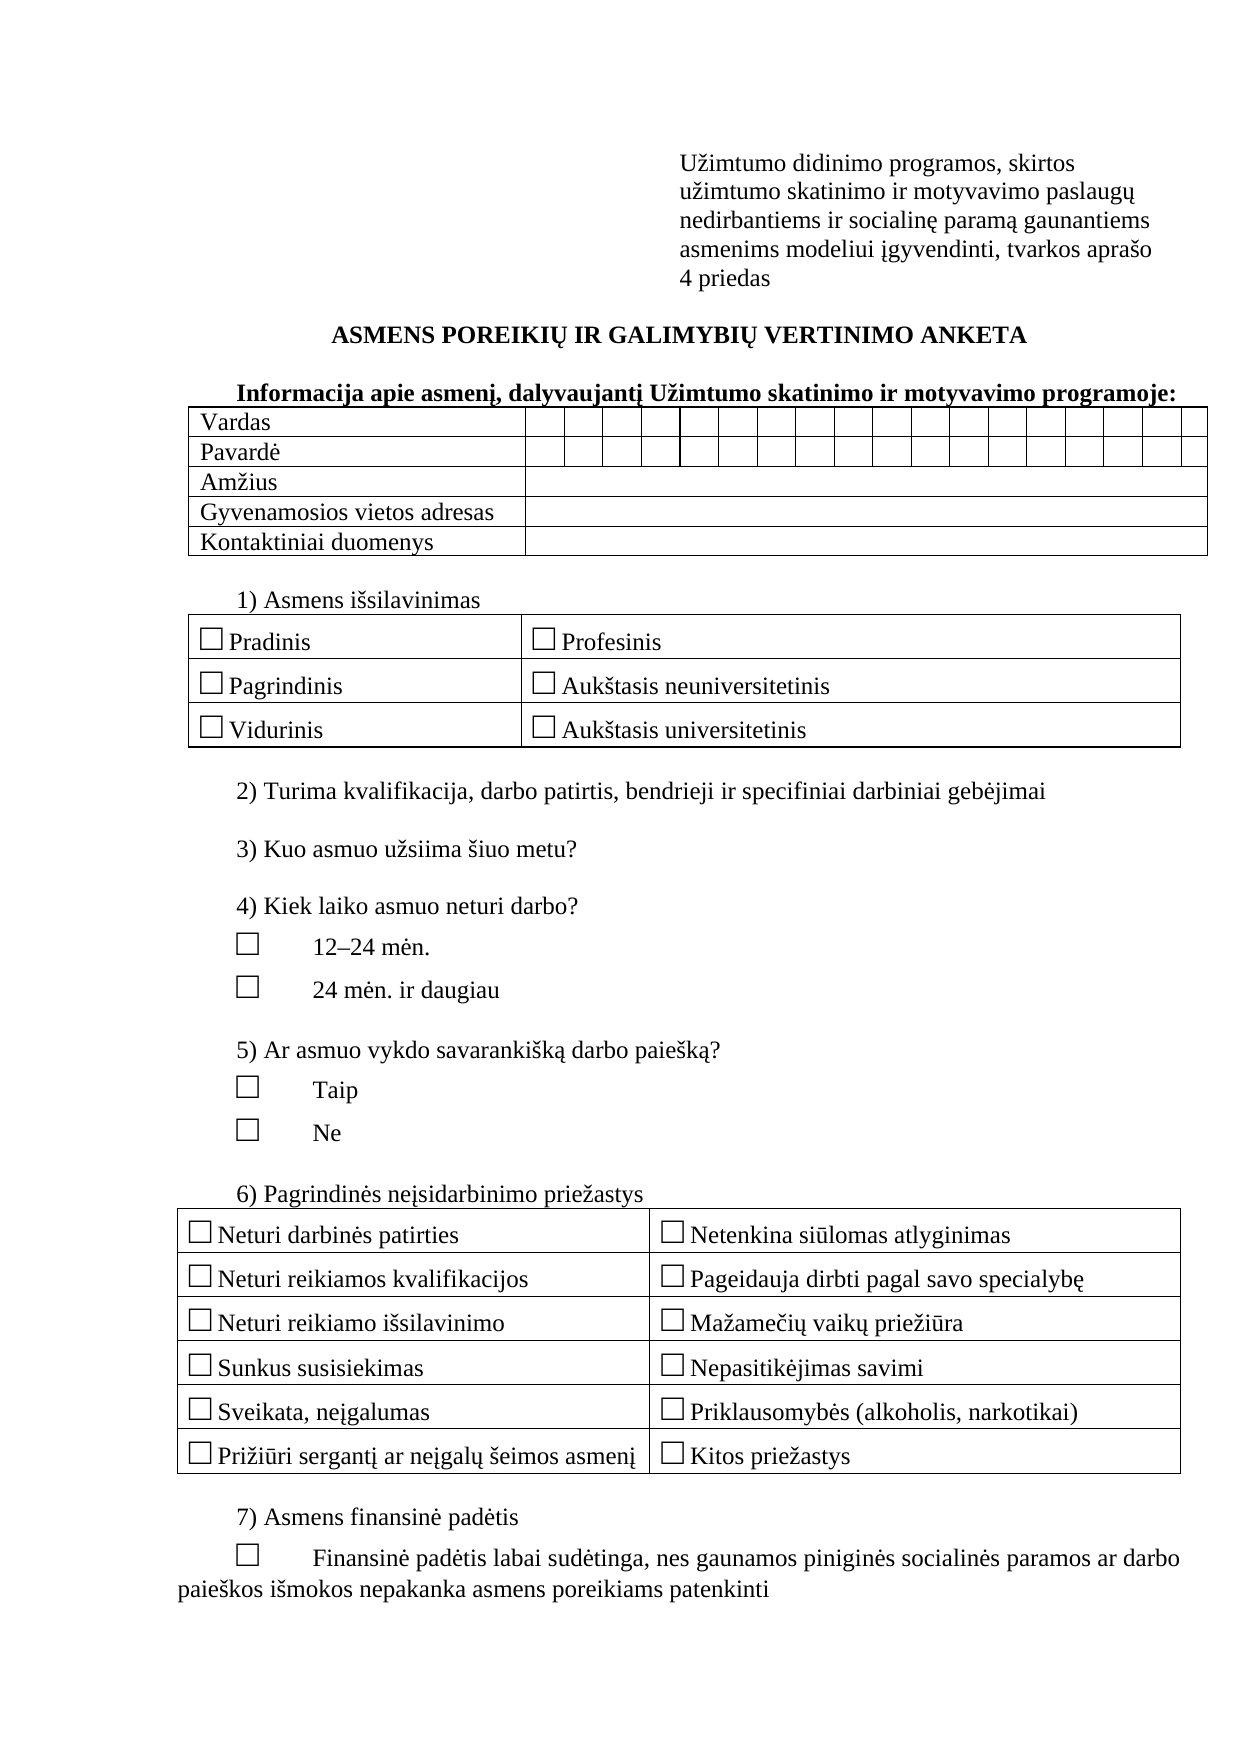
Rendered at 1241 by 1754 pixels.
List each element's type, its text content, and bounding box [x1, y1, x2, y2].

table_header [796, 408, 834, 436]
table_cell [1104, 437, 1142, 466]
table_cell [526, 497, 1207, 526]
table_cell [1182, 437, 1207, 466]
table_cell □ Mažamečių vaikų priežiūra [650, 1297, 1180, 1340]
text 1) Asmens išsilavinimas [177, 585, 1181, 614]
table_header □ Neturi darbinės patirties [178, 1209, 649, 1252]
table_cell □ Aukštasis neuniversitetinis [522, 659, 1180, 702]
text 3) Kuo asmuo užsiima šiuo metu? [177, 834, 1181, 862]
text 7) Asmens finansinė padėtis [177, 1502, 1181, 1531]
text 4 priedas [177, 263, 1181, 291]
table_header [642, 408, 679, 436]
table_cell [526, 437, 564, 466]
table_cell [989, 437, 1026, 466]
table_cell [1066, 437, 1103, 466]
table_cell [681, 437, 718, 466]
table_cell □ Sunkus susisiekimas [178, 1341, 649, 1384]
table_header [1182, 408, 1207, 436]
table_cell □ Priklausomybės (alkoholis, narkotikai) [650, 1385, 1180, 1428]
text □ Finansinė padėtis labai sudėtinga, nes gaunamos piniginės socialinės paramos ar darbo paieškos išmokos nepakanka asmens poreikiams patenkinti [177, 1531, 1181, 1603]
text asmenims modeliui įgyvendinti, tvarkos aprašo [177, 234, 1181, 263]
table_cell Gyvenamosios vietos adresas [189, 497, 525, 526]
text □ 24 mėn. ir daugiau [177, 963, 1181, 1006]
text Užimtumo didinimo programos, skirtos [177, 148, 1181, 176]
table_header [758, 408, 795, 436]
text Informacija apie asmenį, dalyvaujantį Užimtumo skatinimo ir motyvavimo programoje: [177, 378, 1181, 406]
table_header [1066, 408, 1103, 436]
table_cell □ Kitos priežastys [650, 1429, 1180, 1472]
table_cell [796, 437, 834, 466]
table_header [565, 408, 602, 436]
text ASMENS POREIKIŲ IR GALIMYBIŲ VERTINIMO ANKETA [177, 320, 1181, 349]
table_cell [1027, 437, 1065, 466]
table_header [873, 408, 911, 436]
table_cell □ Aukštasis universitetinis [522, 703, 1180, 746]
text užimtumo skatinimo ir motyvavimo paslaugų [177, 176, 1181, 205]
table_header □ Pradinis [189, 615, 521, 658]
table_cell □ Prižiūri sergantį ar neįgalų šeimos asmenį [178, 1429, 649, 1472]
table_header [719, 408, 757, 436]
text nedirbantiems ir socialinę paramą gaunantiems [177, 205, 1181, 234]
table_header [835, 408, 872, 436]
text □ Ne [177, 1107, 1181, 1150]
table_header [950, 408, 988, 436]
table_header Vardas [189, 408, 525, 436]
table_cell [719, 437, 757, 466]
table_cell [758, 437, 795, 466]
table_cell [526, 467, 1207, 496]
text 2) Turima kvalifikacija, darbo patirtis, bendrieji ir specifiniai darbiniai gebėjimai [177, 776, 1181, 805]
table_cell [950, 437, 988, 466]
table_cell [835, 437, 872, 466]
table_cell □ Vidurinis [189, 703, 521, 746]
table_cell [873, 437, 911, 466]
table_cell Pavardė [189, 437, 525, 466]
table_header [1027, 408, 1065, 436]
table_cell □ Pagrindinis [189, 659, 521, 702]
table_cell □ Nepasitikėjimas savimi [650, 1341, 1180, 1384]
table_cell □ Neturi reikiamos kvalifikacijos [178, 1253, 649, 1296]
text 6) Pagrindinės neįsidarbinimo priežastys [177, 1179, 1181, 1207]
table_header [526, 408, 564, 436]
text 5) Ar asmuo vykdo savarankišką darbo paiešką? [177, 1035, 1181, 1064]
table_cell Kontaktiniai duomenys [189, 527, 525, 555]
table_cell [603, 437, 641, 466]
table_cell [1143, 437, 1181, 466]
table_header [603, 408, 641, 436]
text □ 12–24 mėn. [177, 920, 1181, 963]
table_cell □ Pageidauja dirbti pagal savo specialybę [650, 1253, 1180, 1296]
table_cell [565, 437, 602, 466]
table_cell [912, 437, 949, 466]
table_cell Amžius [189, 467, 525, 496]
table_cell □ Neturi reikiamo išsilavinimo [178, 1297, 649, 1340]
table_cell [642, 437, 679, 466]
text □ Taip [177, 1064, 1181, 1107]
table_header □ Profesinis [522, 615, 1180, 658]
table_header [1104, 408, 1142, 436]
table_header [1143, 408, 1181, 436]
table_cell □ Sveikata, neįgalumas [178, 1385, 649, 1428]
table_header [681, 408, 718, 436]
table_cell [526, 527, 1207, 555]
table_header [912, 408, 949, 436]
table_header [989, 408, 1026, 436]
text 4) Kiek laiko asmuo neturi darbo? [177, 891, 1181, 920]
table_header □ Netenkina siūlomas atlyginimas [650, 1209, 1180, 1252]
